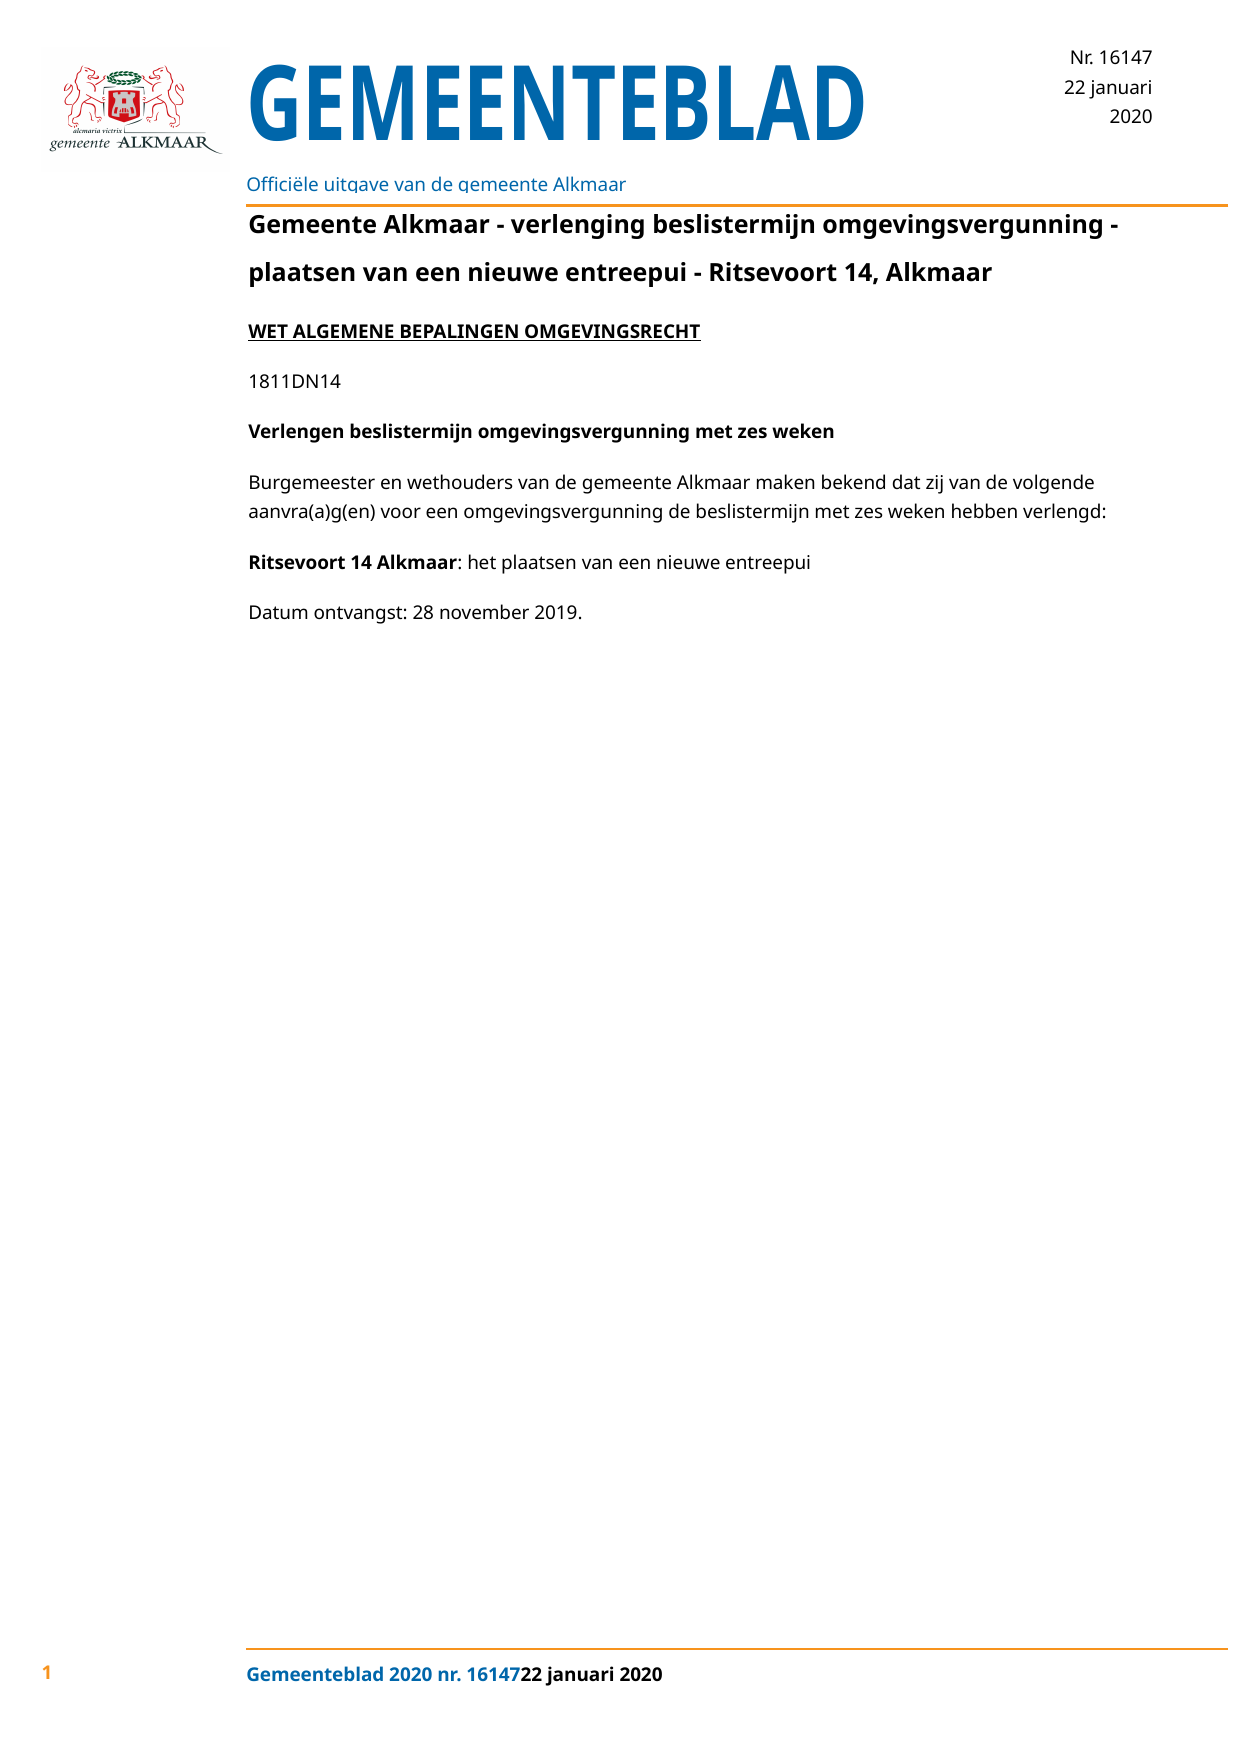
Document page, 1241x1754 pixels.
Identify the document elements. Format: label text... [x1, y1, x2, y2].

text WET ALGEMENE BEPALINGEN OMGEVINGSRECHT [248, 318, 1152, 344]
text Gemeente Alkmaar - verlenging beslistermijn omgevingsvergunning - plaatsen van een nieuwe entreepui - Ritsevoort 14, Alkmaar [248, 207, 1152, 288]
text Datum ontvangst: 28 november 2019. [248, 599, 1152, 625]
text Ritsevoort 14 Alkmaar: het plaatsen van een nieuwe entreepui [248, 549, 1152, 575]
picture [41, 47, 231, 172]
text 1811DN14 [248, 368, 1152, 394]
text Burgemeester en wethouders van de gemeente Alkmaar maken bekend dat zij van de volgende aanvra(a)g(en) voor een omgevingsvergunning de beslistermijn met zes weken hebben verlengd: [248, 469, 1152, 524]
text Verlengen beslistermijn omgevingsvergunning met zes weken [248, 419, 1152, 444]
